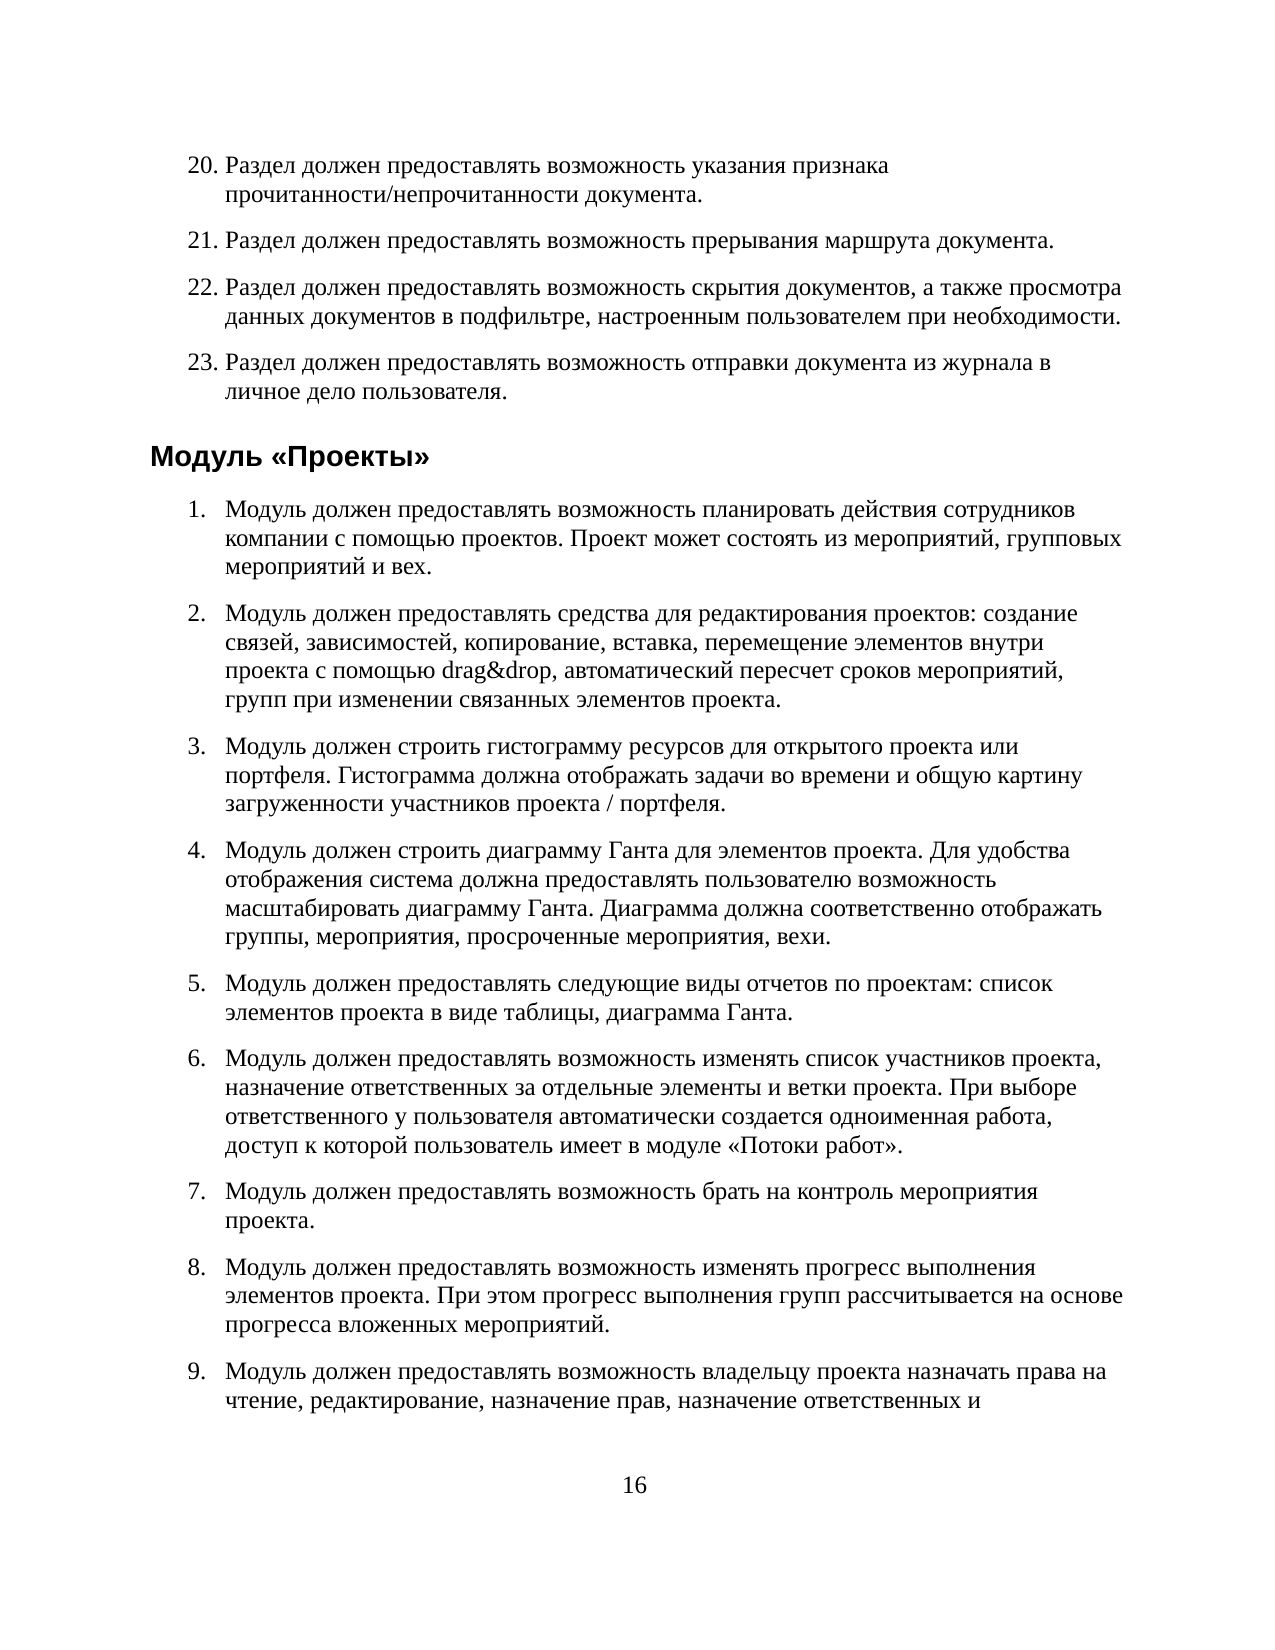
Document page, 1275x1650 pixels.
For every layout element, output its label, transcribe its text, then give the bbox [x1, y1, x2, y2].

list Модуль должен предоставлять средства для редактирования проектов: создание связей, зависимостей, копирование, вставка, перемещение элементов внутри проекта с помощью drag&drop, автоматический пересчет сроков мероприятий, групп при изменении связанных элементов проекта. [187, 598, 1125, 713]
list Модуль должен предоставлять возможность брать на контроль мероприятия проекта. [187, 1176, 1125, 1234]
list Модуль должен предоставлять возможность планировать действия сотрудников компании с помощью проектов. Проект может состоять из мероприятий, групповых мероприятий и вех. [187, 494, 1125, 580]
list Модуль должен предоставлять следующие виды отчетов по проектам: список элементов проекта в виде таблицы, диаграмма Ганта. [187, 968, 1125, 1026]
list Раздел должен предоставлять возможность указания признака прочитанности/непрочитанности документа. [187, 150, 1125, 207]
list Модуль должен предоставлять возможность изменять прогресс выполнения элементов проекта. При этом прогресс выполнения групп рассчитывается на основе прогресса вложенных мероприятий. [187, 1252, 1125, 1338]
list Модуль должен строить диаграмму Ганта для элементов проекта. Для удобства отображения система должна предоставлять пользователю возможность масштабировать диаграмму Ганта. Диаграмма должна соответственно отображать группы, мероприятия, просроченные мероприятия, вехи. [187, 835, 1125, 950]
list Модуль должен предоставлять возможность изменять список участников проекта, назначение ответственных за отдельные элементы и ветки проекта. При выборе ответственного у пользователя автоматически создается одноименная работа, доступ к которой пользователь имеет в модуле «Потоки работ». [187, 1043, 1125, 1158]
subtitle Модуль «Проекты» [150, 439, 1125, 472]
list Раздел должен предоставлять возможность скрытия документов, а также просмотра данных документов в подфильтре, настроенным пользователем при необходимости. [187, 272, 1125, 329]
list Модуль должен предоставлять возможность владельцу проекта назначать права на чтение, редактирование, назначение прав, назначение ответственных и [187, 1356, 1125, 1413]
list Раздел должен предоставлять возможность отправки документа из журнала в личное дело пользователя. [187, 347, 1125, 405]
list Модуль должен строить гистограмму ресурсов для открытого проекта или портфеля. Гистограмма должна отображать задачи во времени и общую картину загруженности участников проекта / портфеля. [187, 731, 1125, 817]
list Раздел должен предоставлять возможность прерывания маршрута документа. [187, 225, 1125, 254]
